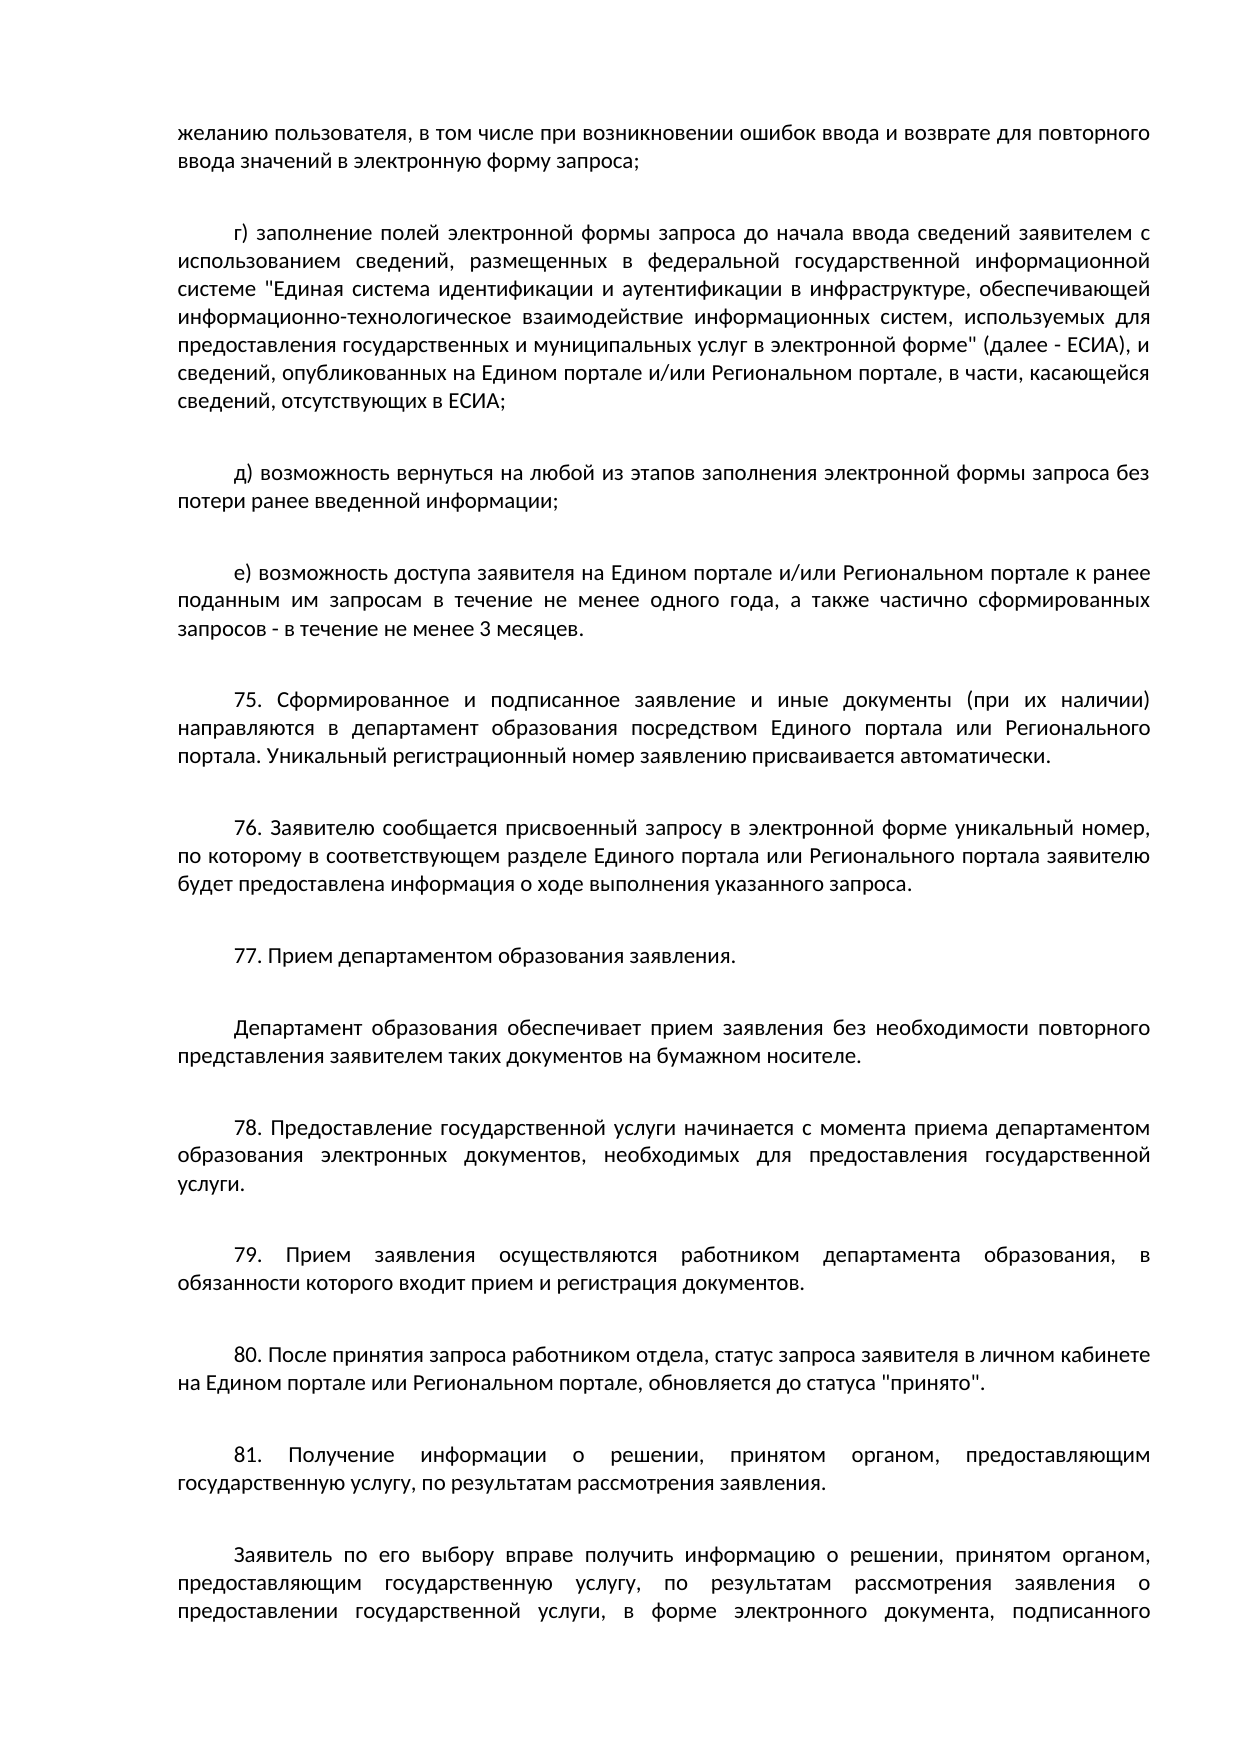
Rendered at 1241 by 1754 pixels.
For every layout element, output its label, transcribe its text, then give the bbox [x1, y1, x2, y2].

text желанию пользователя, в том числе при возникновении ошибок ввода и возврате для повторного ввода значений в электронную форму запроса; [177, 118, 1152, 174]
text 79. Прием заявления осуществляются работником департамента образования, в обязанности которого входит прием и регистрация документов. [177, 1240, 1152, 1296]
text 77. Прием департаментом образования заявления. [177, 941, 1152, 969]
text д) возможность вернуться на любой из этапов заполнения электронной формы запроса без потери ранее введенной информации; [177, 458, 1152, 514]
text Департамент образования обеспечивает прием заявления без необходимости повторного представления заявителем таких документов на бумажном носителе. [177, 1013, 1152, 1069]
text 81. Получение информации о решении, принятом органом, предоставляющим государственную услугу, по результатам рассмотрения заявления. [177, 1440, 1152, 1496]
text 80. После принятия запроса работником отдела, статус запроса заявителя в личном кабинете на Едином портале или Региональном портале, обновляется до статуса "принято". [177, 1340, 1152, 1396]
text 76. Заявителю сообщается присвоенный запросу в электронной форме уникальный номер, по которому в соответствующем разделе Единого портала или Регионального портала заявителю будет предоставлена информация о ходе выполнения указанного запроса. [177, 813, 1152, 897]
text г) заполнение полей электронной формы запроса до начала ввода сведений заявителем с использованием сведений, размещенных в федеральной государственной информационной системе "Единая система идентификации и аутентификации в инфраструктуре, обеспечивающей информационно-технологическое взаимодействие информационных систем, используемых для предоставления государственных и муниципальных услуг в электронной форме" (далее - ЕСИА), и сведений, опубликованных на Едином портале и/или Региональном портале, в части, касающейся сведений, отсутствующих в ЕСИА; [177, 218, 1152, 414]
text 75. Сформированное и подписанное заявление и иные документы (при их наличии) направляются в департамент образования посредством Единого портала или Регионального портала. Уникальный регистрационный номер заявлению присваивается автоматически. [177, 685, 1152, 769]
text Заявитель по его выбору вправе получить информацию о решении, принятом органом, предоставляющим государственную услугу, по результатам рассмотрения заявления о предоставлении государственной услуги, в форме электронного документа, подписанного [177, 1540, 1152, 1624]
text 78. Предоставление государственной услуги начинается с момента приема департаментом образования электронных документов, необходимых для предоставления государственной услуги. [177, 1113, 1152, 1197]
text е) возможность доступа заявителя на Едином портале и/или Региональном портале к ранее поданным им запросам в течение не менее одного года, а также частично сформированных запросов - в течение не менее 3 месяцев. [177, 558, 1152, 642]
